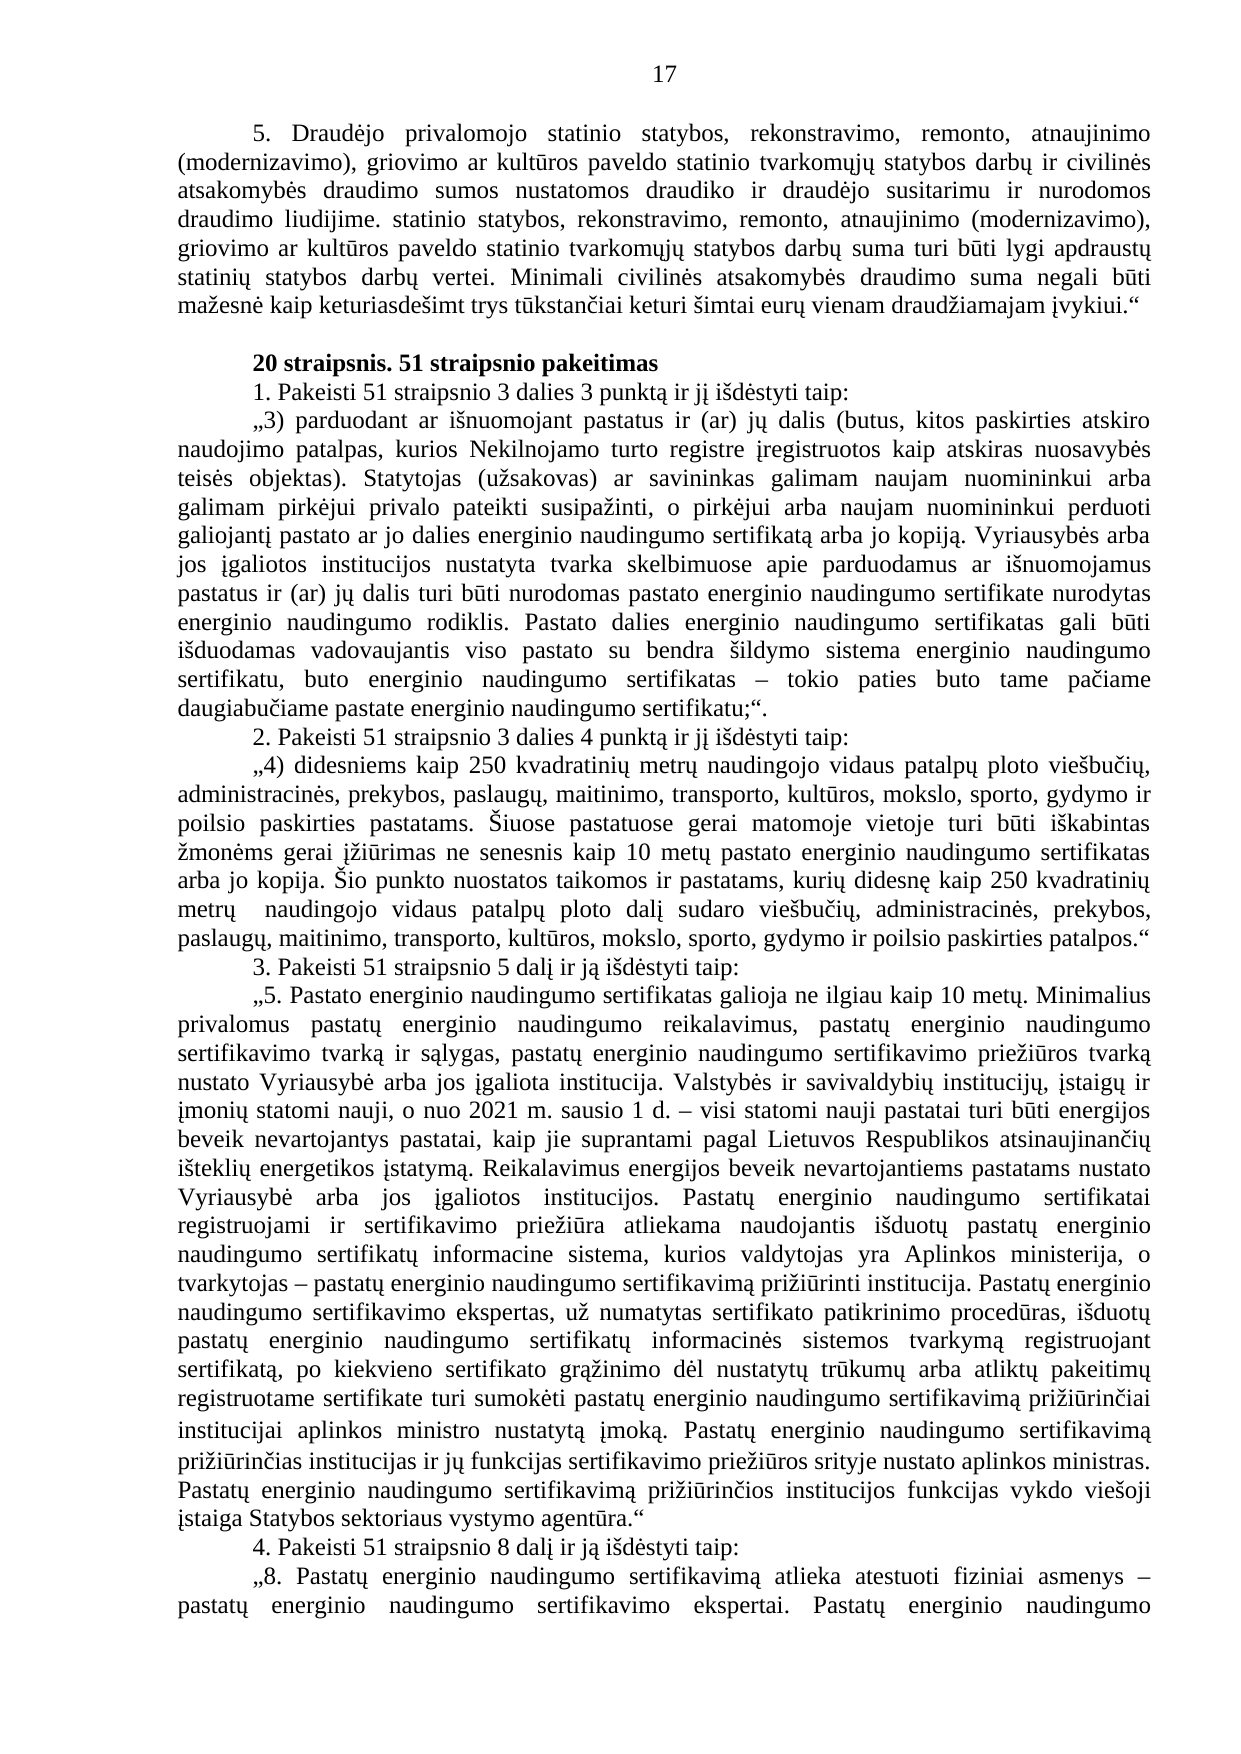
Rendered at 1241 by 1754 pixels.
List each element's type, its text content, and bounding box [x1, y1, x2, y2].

text 4. Pakeisti 51 straipsnio 8 dalį ir ją išdėstyti taip: [177, 1532, 1152, 1561]
text 5. Draudėjo privalomojo statinio statybos, rekonstravimo, remonto, atnaujinimo (modernizavimo), griovimo ar kultūros paveldo statinio tvarkomųjų statybos darbų ir civilinės atsakomybės draudimo sumos nustatomos draudiko ir draudėjo susitarimu ir nurodomos draudimo liudijime. statinio statybos, rekonstravimo, remonto, atnaujinimo (modernizavimo), griovimo ar kultūros paveldo statinio tvarkomųjų statybos darbų suma turi būti lygi apdraustų statinių statybos darbų vertei. Minimali civilinės atsakomybės draudimo suma negali būti mažesnė kaip keturiasdešimt trys tūkstančiai keturi šimtai eurų vienam draudžiamajam įvykiui.“ [177, 118, 1152, 319]
text „4) didesniems kaip 250 kvadratinių metrų naudingojo vidaus patalpų ploto viešbučių, administracinės, prekybos, paslaugų, maitinimo, transporto, kultūros, mokslo, sporto, gydymo ir poilsio paskirties pastatams. Šiuose pastatuose gerai matomoje vietoje turi būti iškabintas žmonėms gerai įžiūrimas ne senesnis kaip 10 metų pastato energinio naudingumo sertifikatas arba jo kopija. Šio punkto nuostatos taikomos ir pastatams, kurių didesnę kaip 250 kvadratinių metrų naudingojo vidaus patalpų ploto dalį sudaro viešbučių, administracinės, prekybos, paslaugų, maitinimo, transporto, kultūros, mokslo, sporto, gydymo ir poilsio paskirties patalpos.“ [177, 751, 1152, 952]
text 3. Pakeisti 51 straipsnio 5 dalį ir ją išdėstyti taip: [177, 952, 1152, 981]
text 20 straipsnis. 51 straipsnio pakeitimas [177, 348, 1152, 377]
text „5. Pastato energinio naudingumo sertifikatas galioja ne ilgiau kaip 10 metų. Minimalius privalomus pastatų energinio naudingumo reikalavimus, pastatų energinio naudingumo sertifikavimo tvarką ir sąlygas, pastatų energinio naudingumo sertifikavimo priežiūros tvarką nustato Vyriausybė arba jos įgaliota institucija. Valstybės ir savivaldybių institucijų, įstaigų ir įmonių statomi nauji, o nuo 2021 m. sausio 1 d. – visi statomi nauji pastatai turi būti energijos beveik nevartojantys pastatai, kaip jie suprantami pagal Lietuvos Respublikos atsinaujinančių išteklių energetikos įstatymą. Reikalavimus energijos beveik nevartojantiems pastatams nustato Vyriausybė arba jos įgaliotos institucijos. Pastatų energinio naudingumo sertifikatai registruojami ir sertifikavimo priežiūra atliekama naudojantis išduotų pastatų energinio naudingumo sertifikatų informacine sistema, kurios valdytojas yra Aplinkos ministerija, o tvarkytojas – pastatų energinio naudingumo sertifikavimą prižiūrinti institucija. Pastatų energinio naudingumo sertifikavimo ekspertas, už numatytas sertifikato patikrinimo procedūras, išduotų pastatų energinio naudingumo sertifikatų informacinės sistemos tvarkymą registruojant sertifikatą, po kiekvieno sertifikato grąžinimo dėl nustatytų trūkumų arba atliktų pakeitimų registruotame sertifikate turi sumokėti pastatų energinio naudingumo sertifikavimą prižiūrinčiai institucijai aplinkos ministro nustatytą įmoką. Pastatų energinio naudingumo sertifikavimą prižiūrinčias institucijas ir jų funkcijas sertifikavimo priežiūros srityje nustato aplinkos ministras. Pastatų energinio naudingumo sertifikavimą prižiūrinčios institucijos funkcijas vykdo viešoji įstaiga Statybos sektoriaus vystymo agentūra.“ [177, 981, 1152, 1532]
text „8. Pastatų energinio naudingumo sertifikavimą atlieka atestuoti fiziniai asmenys – pastatų energinio naudingumo sertifikavimo ekspertai. Pastatų energinio naudingumo [177, 1561, 1152, 1618]
text 1. Pakeisti 51 straipsnio 3 dalies 3 punktą ir jį išdėstyti taip: [177, 377, 1152, 406]
text „3) parduodant ar išnuomojant pastatus ir (ar) jų dalis (butus, kitos paskirties atskiro naudojimo patalpas, kurios Nekilnojamo turto registre įregistruotos kaip atskiras nuosavybės teisės objektas). Statytojas (užsakovas) ar savininkas galimam naujam nuomininkui arba galimam pirkėjui privalo pateikti susipažinti, o pirkėjui arba naujam nuomininkui perduoti galiojantį pastato ar jo dalies energinio naudingumo sertifikatą arba jo kopiją. Vyriausybės arba jos įgaliotos institucijos nustatyta tvarka skelbimuose apie parduodamus ar išnuomojamus pastatus ir (ar) jų dalis turi būti nurodomas pastato energinio naudingumo sertifikate nurodytas energinio naudingumo rodiklis. Pastato dalies energinio naudingumo sertifikatas gali būti išduodamas vadovaujantis viso pastato su bendra šildymo sistema energinio naudingumo sertifikatu, buto energinio naudingumo sertifikatas – tokio paties buto tame pačiame daugiabučiame pastate energinio naudingumo sertifikatu;“. [177, 406, 1152, 722]
text 2. Pakeisti 51 straipsnio 3 dalies 4 punktą ir jį išdėstyti taip: [177, 722, 1152, 751]
